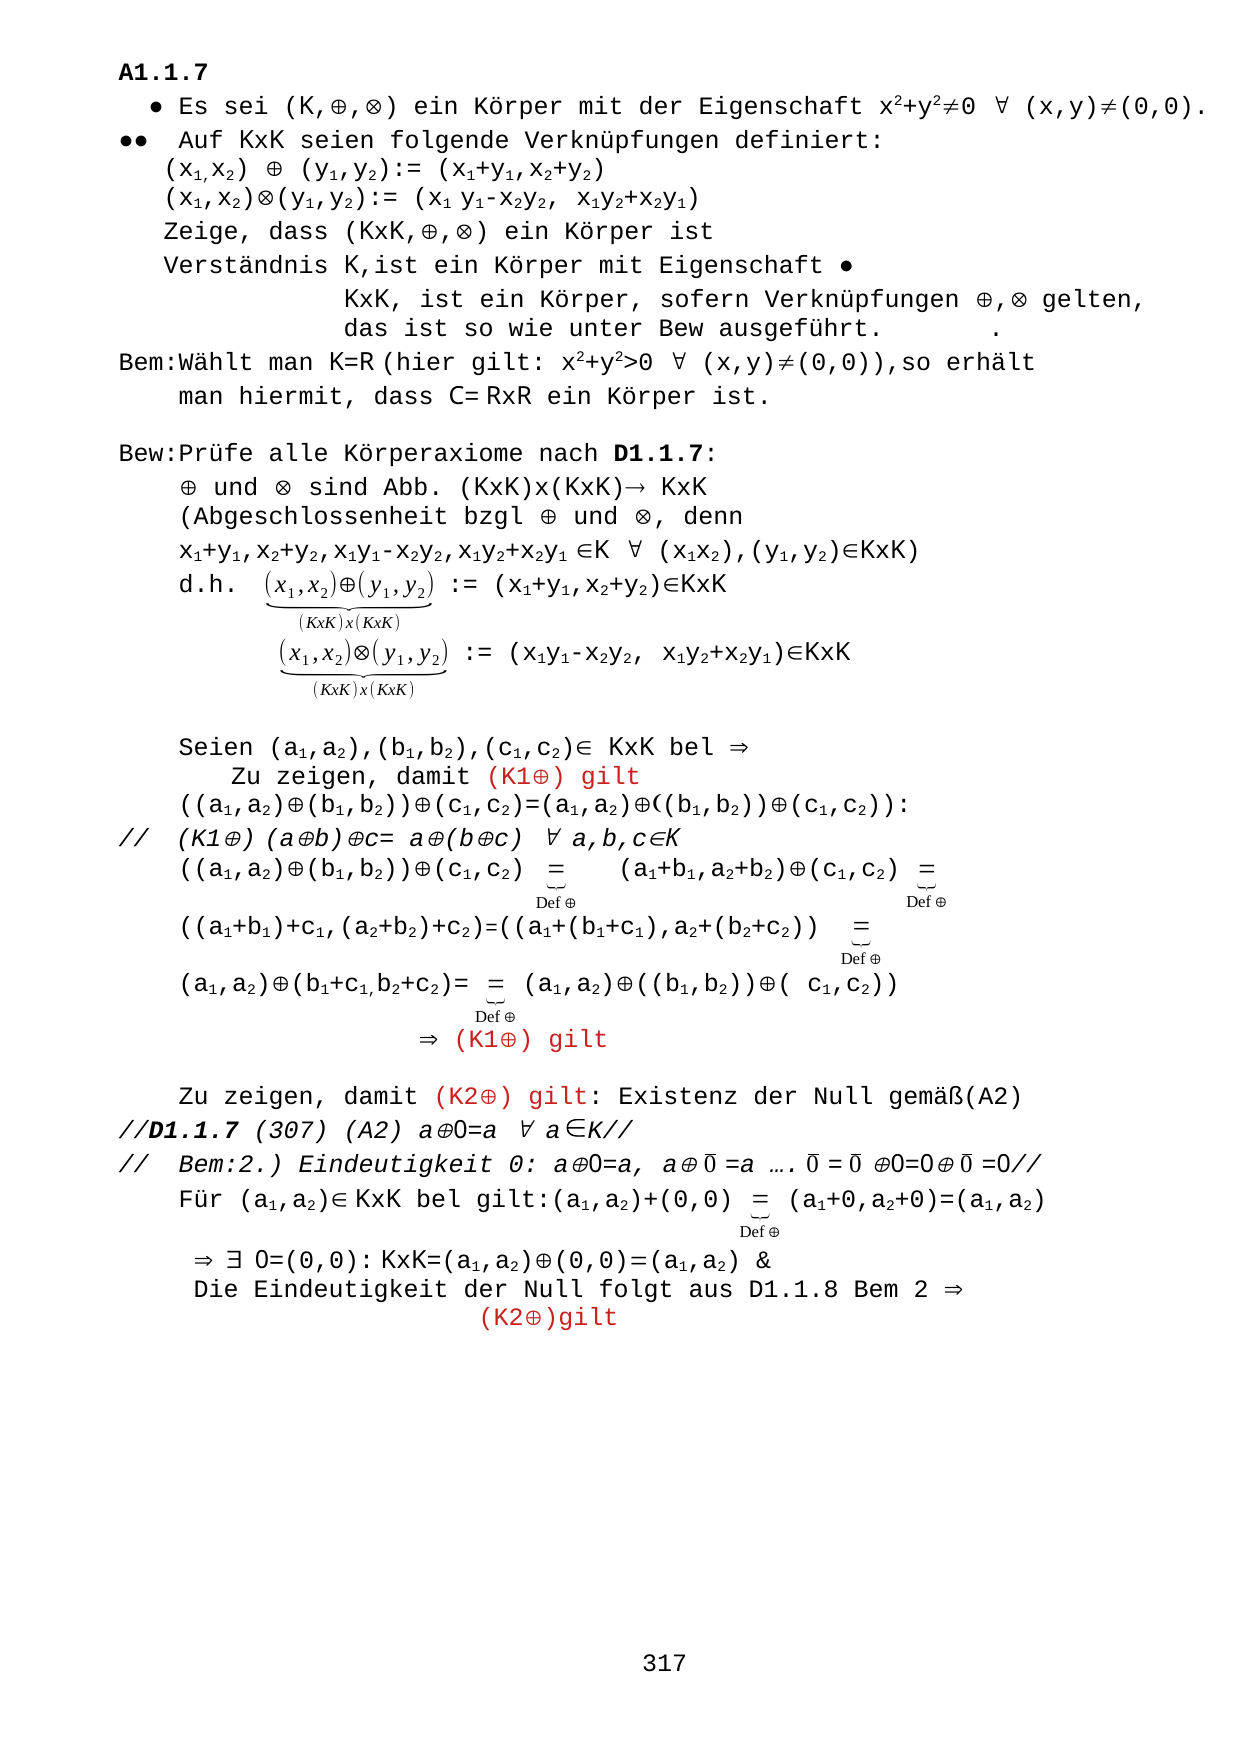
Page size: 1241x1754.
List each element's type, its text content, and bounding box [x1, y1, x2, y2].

text  (K1) gilt [118, 1027, 1211, 1055]
text (x1,x2)(y1,y2):= (x1 y1-x2y2, x1y2+x2y1) [118, 184, 1211, 213]
text Bem:Wählt man K=R (hier gilt: x2+y2>0  (x,y)(0,0)),so erhält [118, 344, 1211, 378]
text (x1,x2)  (y1,y2):= (x1+y1,x2+y2) [118, 156, 1211, 184]
text Die Eindeutigkeit der Null folgt aus D1.1.8 Bem 2  [118, 1276, 1211, 1304]
text // (K1) (ab)c= a(bc)  a,b,cK [118, 820, 1211, 854]
text A1.1.7 ● Es sei (K,,) ein Körper mit der Eigenschaft x2+y20  (x,y)(0,0). ●● Auf KxK seien folgende Verknüpfungen definiert: [118, 59, 1211, 156]
text Bew:Prüfe alle Körperaxiome nach D1.1.7: [118, 441, 1211, 469]
text Zu zeigen, damit (K1) gilt ((a1,a2)(b1,b2))(c1,c2)=(a1,a2)((b1,b2))(c1,c2)): [118, 763, 1211, 820]
text d.h. := (x1+y1,x2+y2)KxK [118, 566, 1211, 633]
text Zeige, dass (KxK,,) ein Körper ist Verständnis K,ist ein Körper mit Eigenschaft ● [118, 213, 1211, 281]
text ((a1+b1)+c1,(a2+b2)+c2)=((a1+(b1+c1),a2+(b2+c2)) [118, 912, 1211, 969]
text ((a1,a2)(b1,b2))(c1,c2) (a1+b1,a2+b2)(c1,c2) [118, 854, 1211, 912]
text // Bem:2.) Eindeutigkeit 0: a0=a, a=a ….=0=0=0// [118, 1146, 1211, 1180]
text (Abgeschlossenheit bzgl  und , denn [118, 503, 1211, 532]
text Seien (a1,a2),(b1,b2),(c1,c2) KxK bel  [118, 729, 1211, 763]
text man hiermit, dass C= RxR ein Körper ist. [118, 378, 1211, 412]
text Für (a1,a2) KxK bel gilt:(a1,a2)+(0,0)(a1+0,a2+0)=(a1,a2)   0=(0,0): KxK=(a1,a2)(0,0)=(a1,a2) & [118, 1180, 1211, 1276]
text Zu zeigen, damit (K2) gilt: Existenz der Null gemäß(A2) [118, 1083, 1211, 1112]
text //D1.1.7 (307) (A2) a0=a  aK// [118, 1112, 1211, 1146]
text  und  sind Abb. (KxK)x(KxK) KxK [118, 469, 1211, 503]
text (K2)gilt [118, 1304, 1211, 1333]
text x1+y1,x2+y2,x1y1-x2y2,x1y2+x2y1 K  (x1x2),(y1,y2)KxK) [118, 532, 1211, 566]
text := (x1y1-x2y2, x1y2+x2y1)KxK [118, 633, 1211, 701]
text KxK, ist ein Körper, sofern Verknüpfungen , gelten, das ist so wie unter Bew ausgeführt. . [118, 281, 1211, 344]
text (a1,a2)(b1+c1,b2+c2)=(a1,a2)((b1,b2))( c1,c2)) [118, 969, 1211, 1027]
